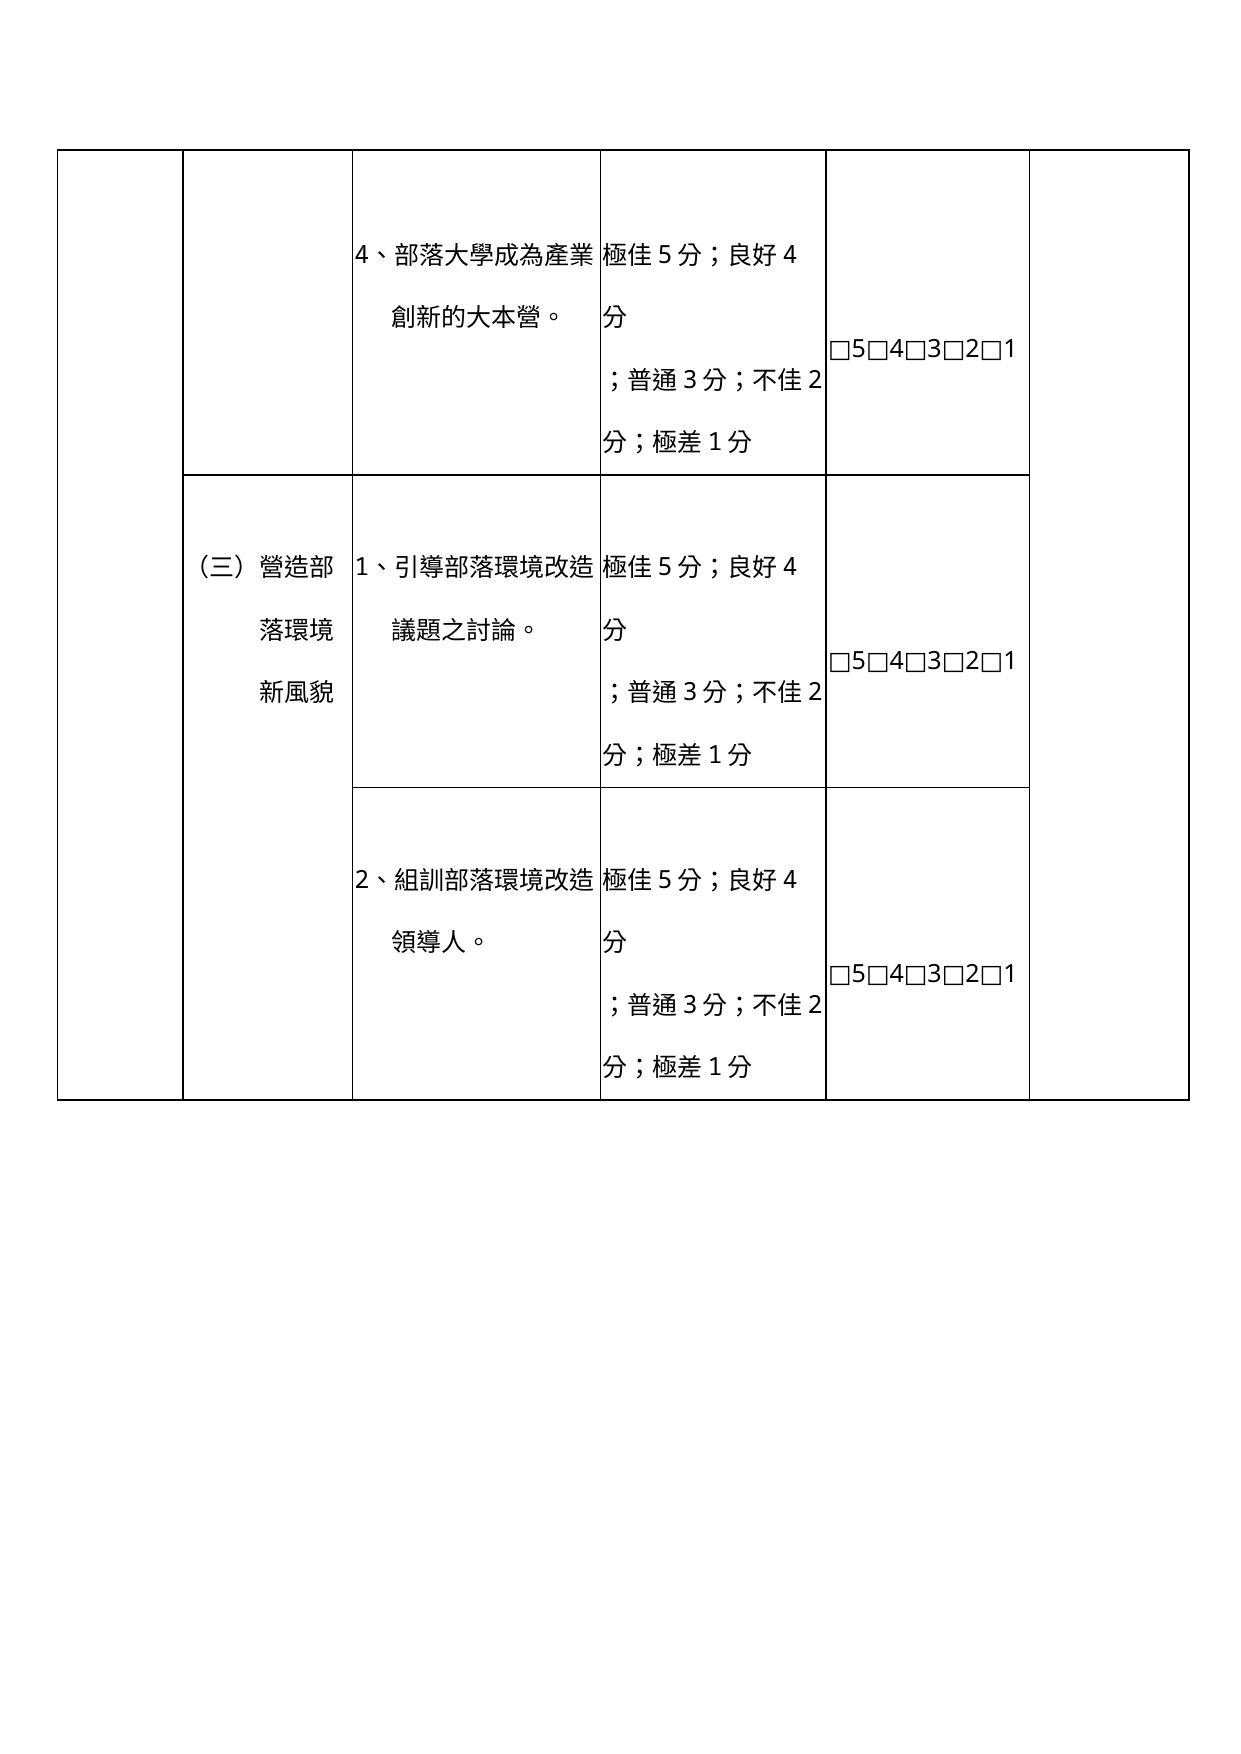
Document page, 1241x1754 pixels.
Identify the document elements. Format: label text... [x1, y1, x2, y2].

table_cell 4、部落大學成為產業 創新的大本營。 [353, 151, 600, 474]
table_cell □5□4□3□2□1 [827, 151, 1029, 474]
table_cell [58, 151, 182, 1099]
table_cell [1030, 151, 1188, 1099]
table_cell 1、引導部落環境改造 議題之討論。 [353, 476, 600, 786]
table_cell 極佳5分；良好4分 ；普通3分；不佳2 分；極差1分 [601, 151, 825, 474]
table_cell 2、組訓部落環境改造 領導人。 [353, 788, 600, 1099]
table_cell 極佳5分；良好4分 ；普通3分；不佳2 分；極差1分 [601, 476, 825, 786]
table_cell □5□4□3□2□1 [827, 788, 1029, 1099]
table_cell □5□4□3□2□1 [827, 476, 1029, 786]
table_cell [184, 151, 352, 474]
table_cell （三）營造部 落環境 新風貌 [184, 476, 352, 1099]
table_cell 極佳5分；良好4分 ；普通3分；不佳2 分；極差1分 [601, 788, 825, 1099]
